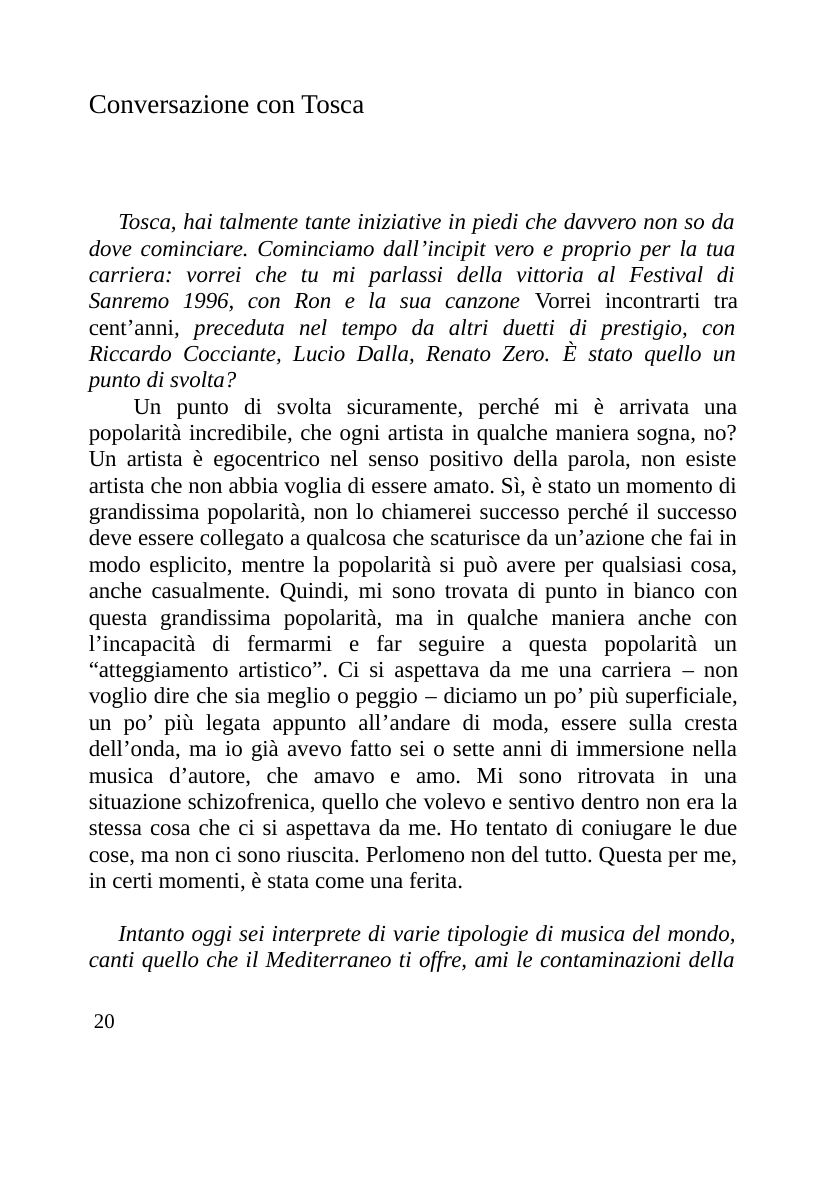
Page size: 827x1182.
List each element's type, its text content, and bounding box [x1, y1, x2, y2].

text Intanto oggi sei interprete di varie tipologie di musica del mondo, canti quello che il Mediterraneo ti offre, ami le contaminazioni della [88, 920, 738, 972]
text Conversazione con Tosca [88, 88, 738, 120]
text Tosca, hai talmente tante iniziative in piedi che davvero non so da dove cominciare. Cominciamo dall’incipit vero e proprio per la tua carriera: vorrei che tu mi parlassi della vittoria al Festival di Sanremo 1996, con Ron e la sua canzone Vorrei incontrarti tra cent’anni, preceduta nel tempo da altri duetti di prestigio, con Riccardo Cocciante, Lucio Dalla, Renato Zero. è stato quello un punto di svolta? [88, 208, 738, 393]
text Un punto di svolta sicuramente, perché mi è arrivata una popolarità incredibile, che ogni artista in qualche maniera sogna, no? Un artista è egocentrico nel senso positivo della parola, non esiste artista che non abbia voglia di essere amato. Sì, è stato un momento di grandissima popolarità, non lo chiamerei successo perché il successo deve essere collegato a qualcosa che scaturisce da un’azione che fai in modo esplicito, mentre la popolarità si può avere per qualsiasi cosa, anche casualmente. Quindi, mi sono trovata di punto in bianco con questa grandissima popolarità, ma in qualche maniera anche con l’incapacità di fermarmi e far seguire a questa popolarità un “atteggiamento artistico”. Ci si aspettava da me una carriera – non voglio dire che sia meglio o peggio – diciamo un po’ più superficiale, un po’ più legata appunto all’andare di moda, essere sulla cresta dell’onda, ma io già avevo fatto sei o sette anni di immersione nella musica d’autore, che amavo e amo. Mi sono ritrovata in una situazione schizofrenica, quello che volevo e sentivo dentro non era la stessa cosa che ci si aspettava da me. Ho tentato di coniugare le due cose, ma non ci sono riuscita. Perlomeno non del tutto. Questa per me, in certi momenti, è stata come una ferita. [88, 393, 738, 893]
